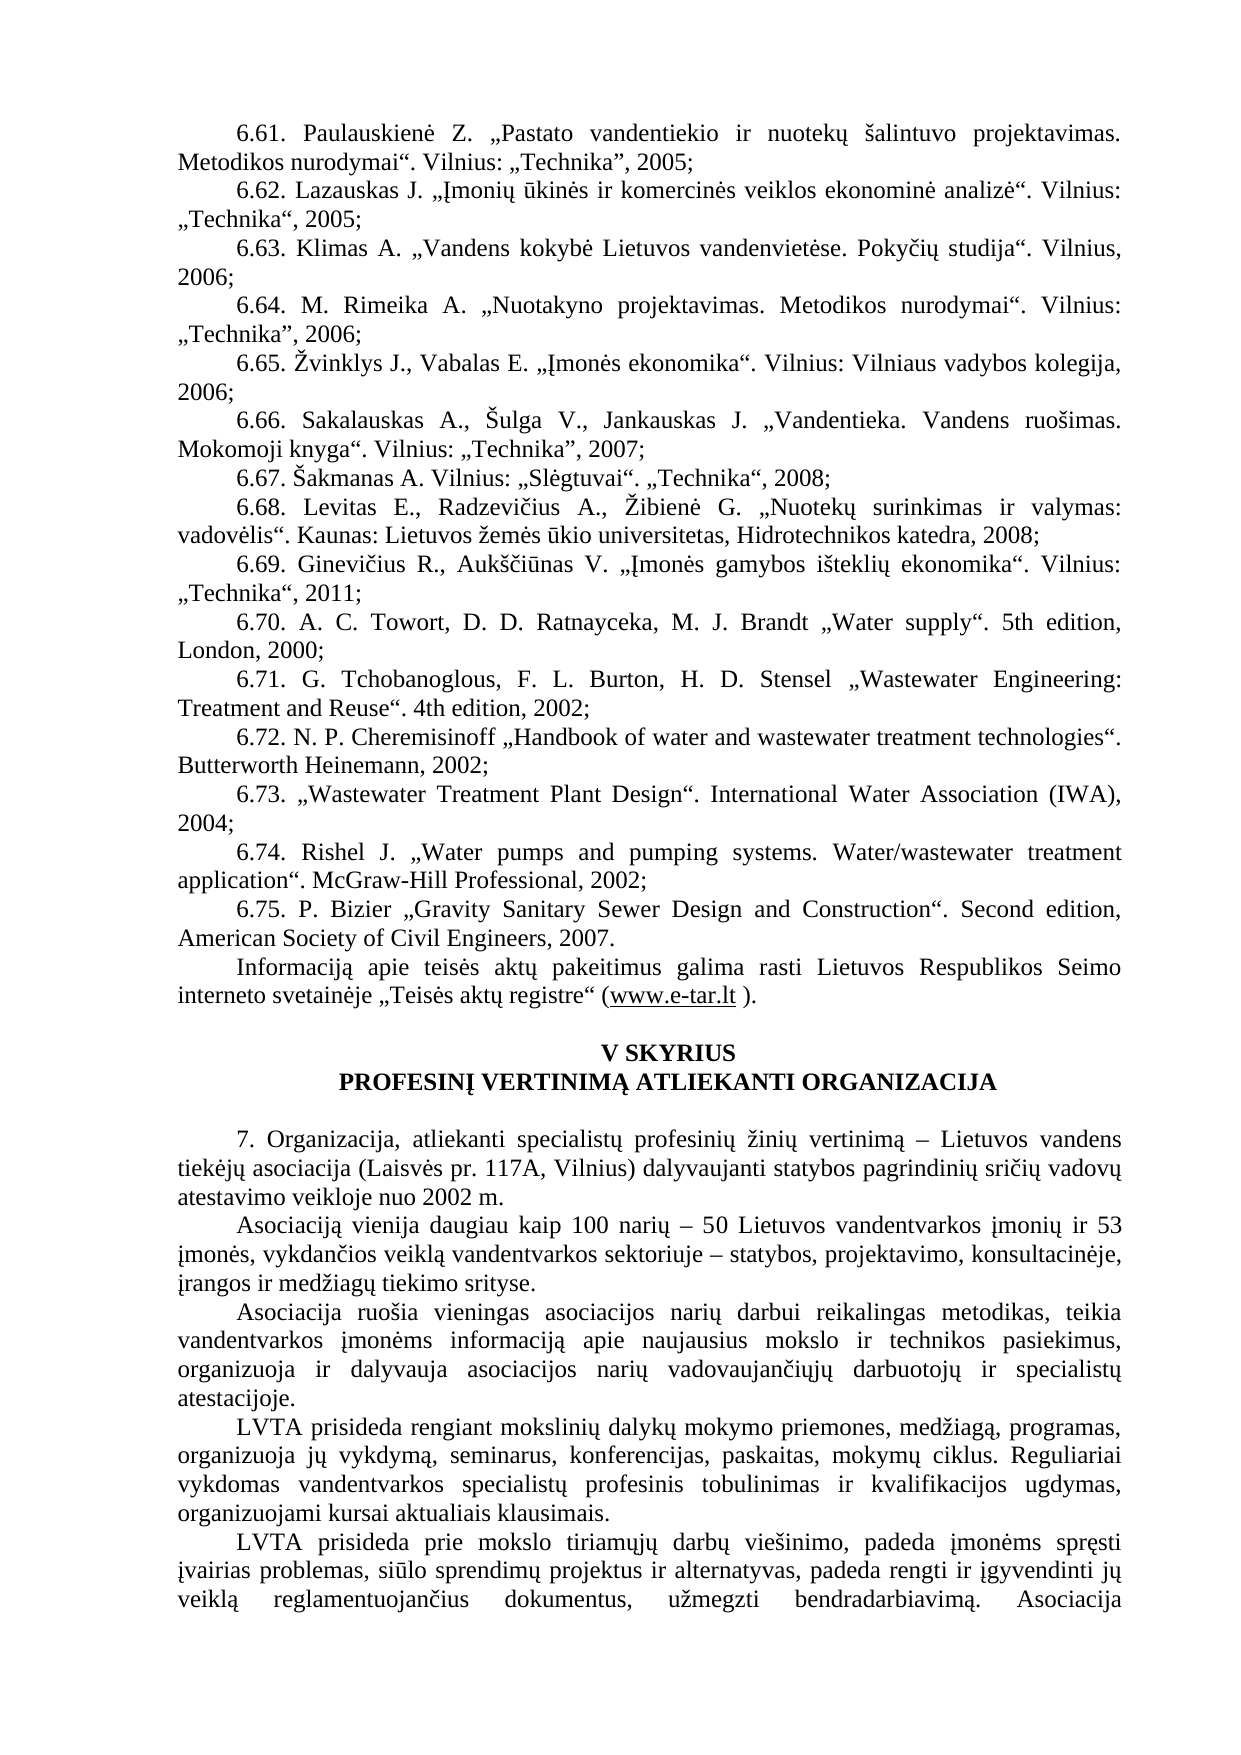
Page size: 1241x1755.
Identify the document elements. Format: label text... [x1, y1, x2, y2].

text PROFESINĮ VERTINIMĄ ATLIEKANTI ORGANIZACIJA [214, 1067, 1122, 1096]
text 6.72. N. P. Cheremisinoff „Handbook of water and wastewater treatment technologies“. Butterworth Heinemann, 2002; [177, 722, 1122, 779]
text 6.75. P. Bizier „Gravity Sanitary Sewer Design and Construction“. Second edition, American Society of Civil Engineers, 2007. [177, 894, 1122, 952]
text 6.68. Levitas E., Radzevičius A., Žibienė G. „Nuotekų surinkimas ir valymas: vadovėlis“. Kaunas: Lietuvos žemės ūkio universitetas, Hidrotechnikos katedra, 2008; [177, 492, 1122, 549]
text 6.71. G. Tchobanoglous, F. L. Burton, H. D. Stensel „Wastewater Engineering: Treatment and Reuse“. 4th edition, 2002; [177, 664, 1122, 722]
text 6.67. Šakmanas A. Vilnius: „Slėgtuvai“. „Technika“, 2008; [177, 463, 1122, 492]
text LVTA prisideda rengiant mokslinių dalykų mokymo priemones, medžiagą, programas, organizuoja jų vykdymą, seminarus, konferencijas, paskaitas, mokymų ciklus. Reguliariai vykdomas vandentvarkos specialistų profesinis tobulinimas ir kvalifikacijos ugdymas, organizuojami kursai aktualiais klausimais. [177, 1412, 1122, 1527]
text 6.64. M. Rimeika A. „Nuotakyno projektavimas. Metodikos nurodymai“. Vilnius: „Technika”, 2006; [177, 291, 1122, 348]
text 6.65. Žvinklys J., Vabalas E. „Įmonės ekonomika“. Vilnius: Vilniaus vadybos kolegija, 2006; [177, 348, 1122, 406]
text Asociaciją vienija daugiau kaip 100 narių – 50 Lietuvos vandentvarkos įmonių ir 53 įmonės, vykdančios veiklą vandentvarkos sektoriuje – statybos, projektavimo, konsultacinėje, įrangos ir medžiagų tiekimo srityse. [177, 1211, 1122, 1297]
text 6.70. A. C. Towort, D. D. Ratnayceka, M. J. Brandt „Water supply“. 5th edition, London, 2000; [177, 607, 1122, 664]
text 6.69. Ginevičius R., Aukščiūnas V. „Įmonės gamybos išteklių ekonomika“. Vilnius: „Technika“, 2011; [177, 549, 1122, 607]
text Informaciją apie teisės aktų pakeitimus galima rasti Lietuvos Respublikos Seimo interneto svetainėje „Teisės aktų registre“ (www.e-tar.lt ). [177, 952, 1122, 1009]
text 6.63. Klimas A. „Vandens kokybė Lietuvos vandenvietėse. Pokyčių studija“. Vilnius, 2006; [177, 233, 1122, 291]
text 6.61. Paulauskienė Z. „Pastato vandentiekio ir nuotekų šalintuvo projektavimas. Metodikos nurodymai“. Vilnius: „Technika”, 2005; [177, 118, 1122, 176]
text 6.74. Rishel J. „Water pumps and pumping systems. Water/wastewater treatment application“. McGraw-Hill Professional, 2002; [177, 837, 1122, 894]
text 6.66. Sakalauskas A., Šulga V., Jankauskas J. „Vandentieka. Vandens ruošimas. Mokomoji knyga“. Vilnius: „Technika”, 2007; [177, 406, 1122, 463]
text Asociacija ruošia vieningas asociacijos narių darbui reikalingas metodikas, teikia vandentvarkos įmonėms informaciją apie naujausius mokslo ir technikos pasiekimus, organizuoja ir dalyvauja asociacijos narių vadovaujančiųjų darbuotojų ir specialistų atestacijoje. [177, 1297, 1122, 1412]
text V SKYRIUS [214, 1038, 1122, 1067]
text 7. Organizacija, atliekanti specialistų profesinių žinių vertinimą – Lietuvos vandens tiekėjų asociacija (Laisvės pr. 117A, Vilnius) dalyvaujanti statybos pagrindinių sričių vadovų atestavimo veikloje nuo 2002 m. [177, 1124, 1122, 1211]
text 6.62. Lazauskas J. „Įmonių ūkinės ir komercinės veiklos ekonominė analizė“. Vilnius: „Technika“, 2005; [177, 176, 1122, 233]
text 6.73. „Wastewater Treatment Plant Design“. International Water Association (IWA), 2004; [177, 779, 1122, 837]
text LVTA prisideda prie mokslo tiriamųjų darbų viešinimo, padeda įmonėms spręsti įvairias problemas, siūlo sprendimų projektus ir alternatyvas, padeda rengti ir įgyvendinti jų veiklą reglamentuojančius dokumentus, užmegzti bendradarbiavimą. Asociacija [177, 1527, 1122, 1613]
